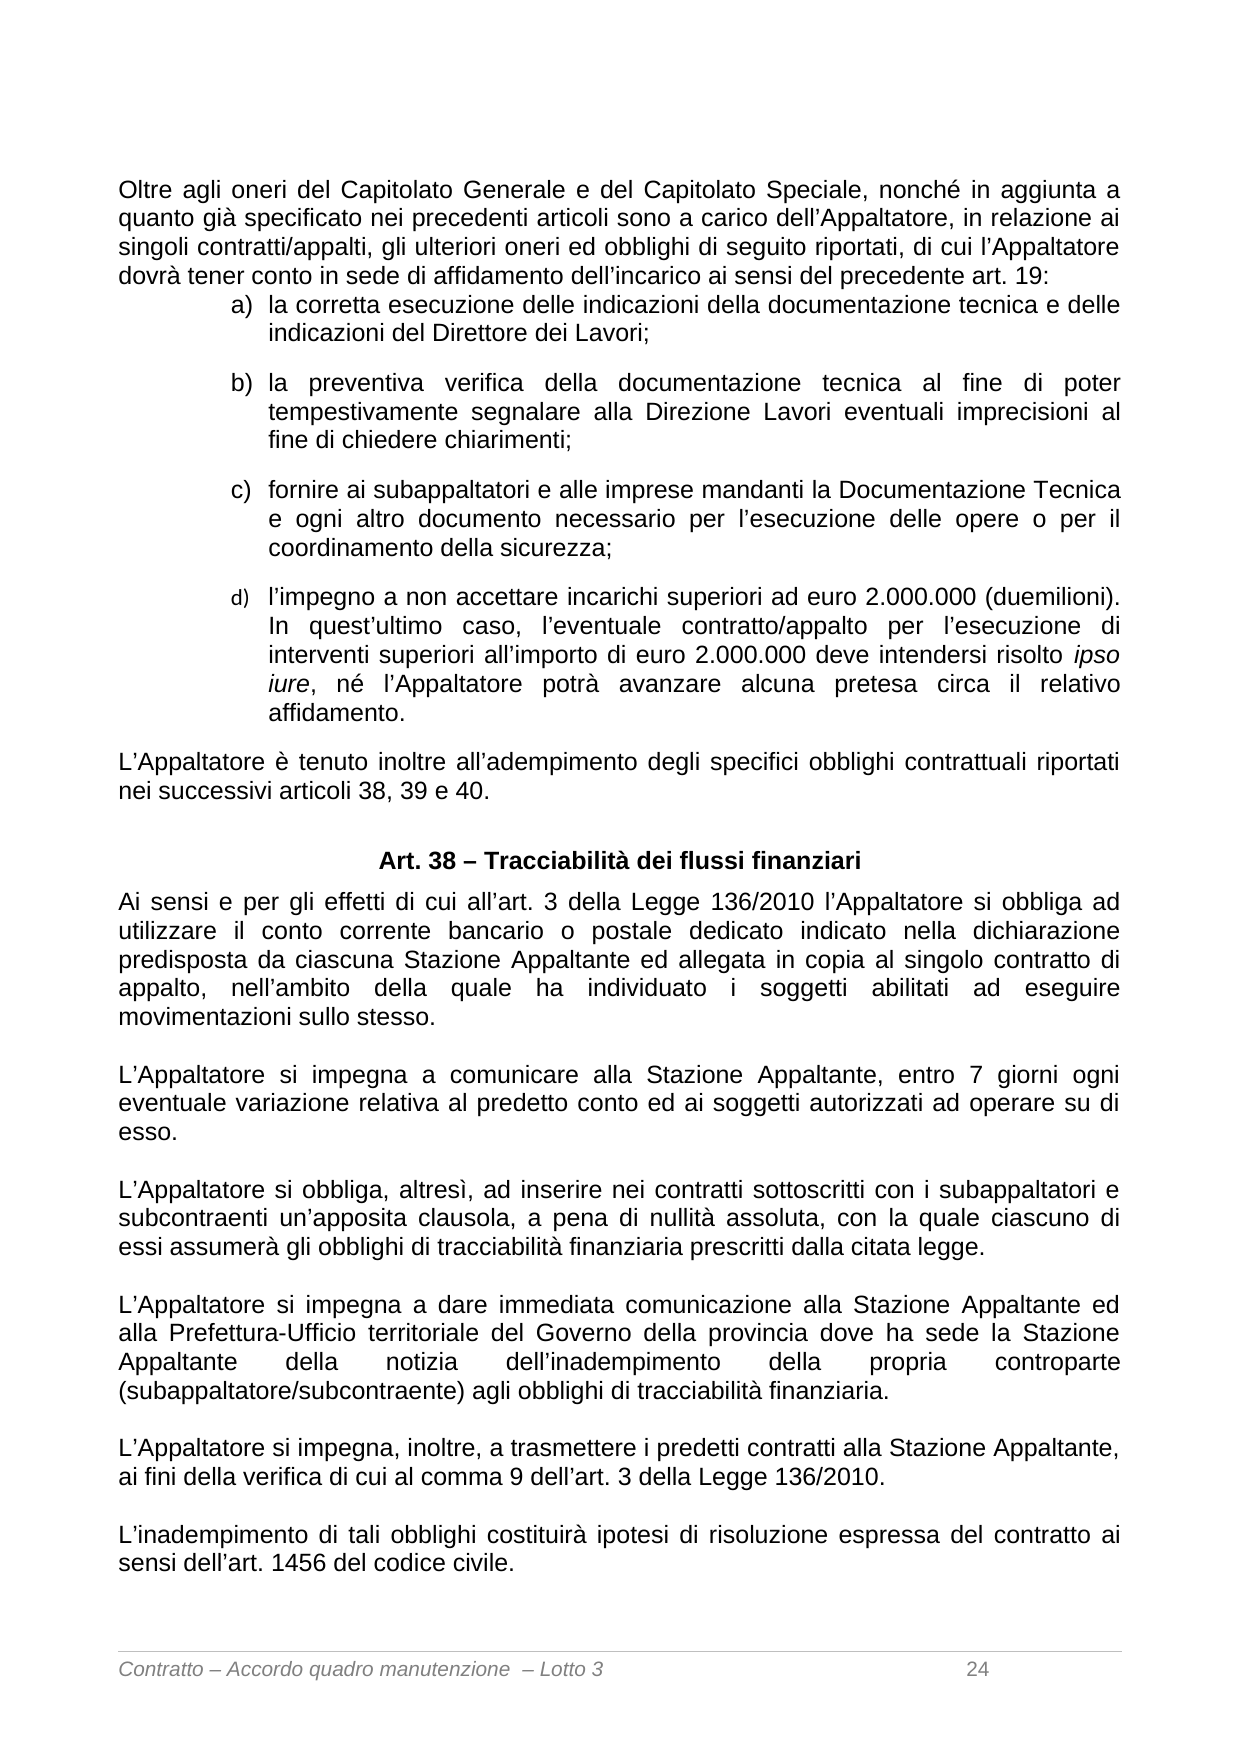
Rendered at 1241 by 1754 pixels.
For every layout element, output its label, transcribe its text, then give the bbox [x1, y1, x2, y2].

text L’Appaltatore si obbliga, altresì, ad inserire nei contratti sottoscritti con i subappaltatori e subcontraenti un’apposita clausola, a pena di nullità assoluta, con la quale ciascuno di essi assumerà gli obblighi di tracciabilità finanziaria prescritti dalla citata legge. [118, 1174, 1122, 1261]
text Art. 38 – Tracciabilità dei flussi finanziari [118, 846, 1122, 874]
text L’Appaltatore si impegna, inoltre, a trasmettere i predetti contratti alla Stazione Appaltante, ai fini della verifica di cui al comma 9 dell’art. 3 della Legge 136/2010. [118, 1433, 1122, 1491]
text Oltre agli oneri del Capitolato Generale e del Capitolato Speciale, nonché in aggiunta a quanto già specificato nei precedenti articoli sono a carico dell’Appaltatore, in relazione ai singoli contratti/appalti, gli ulteriori oneri ed obblighi di seguito riportati, di cui l’Appaltatore dovrà tener conto in sede di affidamento dell’incarico ai sensi del precedente art. 19: [118, 174, 1122, 289]
text Ai sensi e per gli effetti di cui all’art. 3 della Legge 136/2010 l’Appaltatore si obbliga ad utilizzare il conto corrente bancario o postale dedicato indicato nella dichiarazione predisposta da ciascuna Stazione Appaltante ed allegata in copia al singolo contratto di appalto, nell’ambito della quale ha individuato i soggetti abilitati ad eseguire movimentazioni sullo stesso. [118, 887, 1122, 1031]
list la corretta esecuzione delle indicazioni della documentazione tecnica e delle indicazioni del Direttore dei Lavori; [231, 289, 1122, 347]
text L’inadempimento di tali obblighi costituirà ipotesi di risoluzione espressa del contratto ai sensi dell’art. 1456 del codice civile. [118, 1519, 1122, 1577]
list l’impegno a non accettare incarichi superiori ad euro 2.000.000 (duemilioni). In quest’ultimo caso, l’eventuale contratto/appalto per l’esecuzione di interventi superiori all’importo di euro 2.000.000 deve intendersi risolto ipso iure, né l’Appaltatore potrà avanzare alcuna pretesa circa il relativo affidamento. [231, 582, 1122, 726]
text L’Appaltatore si impegna a dare immediata comunicazione alla Stazione Appaltante ed alla Prefettura-Ufficio territoriale del Governo della provincia dove ha sede la Stazione Appaltante della notizia dell’inadempimento della propria controparte (subappaltatore/subcontraente) agli obblighi di tracciabilità finanziaria. [118, 1289, 1122, 1404]
text L’Appaltatore è tenuto inoltre all’adempimento degli specifici obblighi contrattuali riportati nei successivi articoli 38, 39 e 40. [118, 747, 1122, 804]
list fornire ai subappaltatori e alle imprese mandanti la Documentazione Tecnica e ogni altro documento necessario per l’esecuzione delle opere o per il coordinamento della sicurezza; [231, 475, 1122, 561]
text L’Appaltatore si impegna a comunicare alla Stazione Appaltante, entro 7 giorni ogni eventuale variazione relativa al predetto conto ed ai soggetti autorizzati ad operare su di esso. [118, 1059, 1122, 1146]
list la preventiva verifica della documentazione tecnica al fine di poter tempestivamente segnalare alla Direzione Lavori eventuali imprecisioni al fine di chiedere chiarimenti; [231, 368, 1122, 454]
